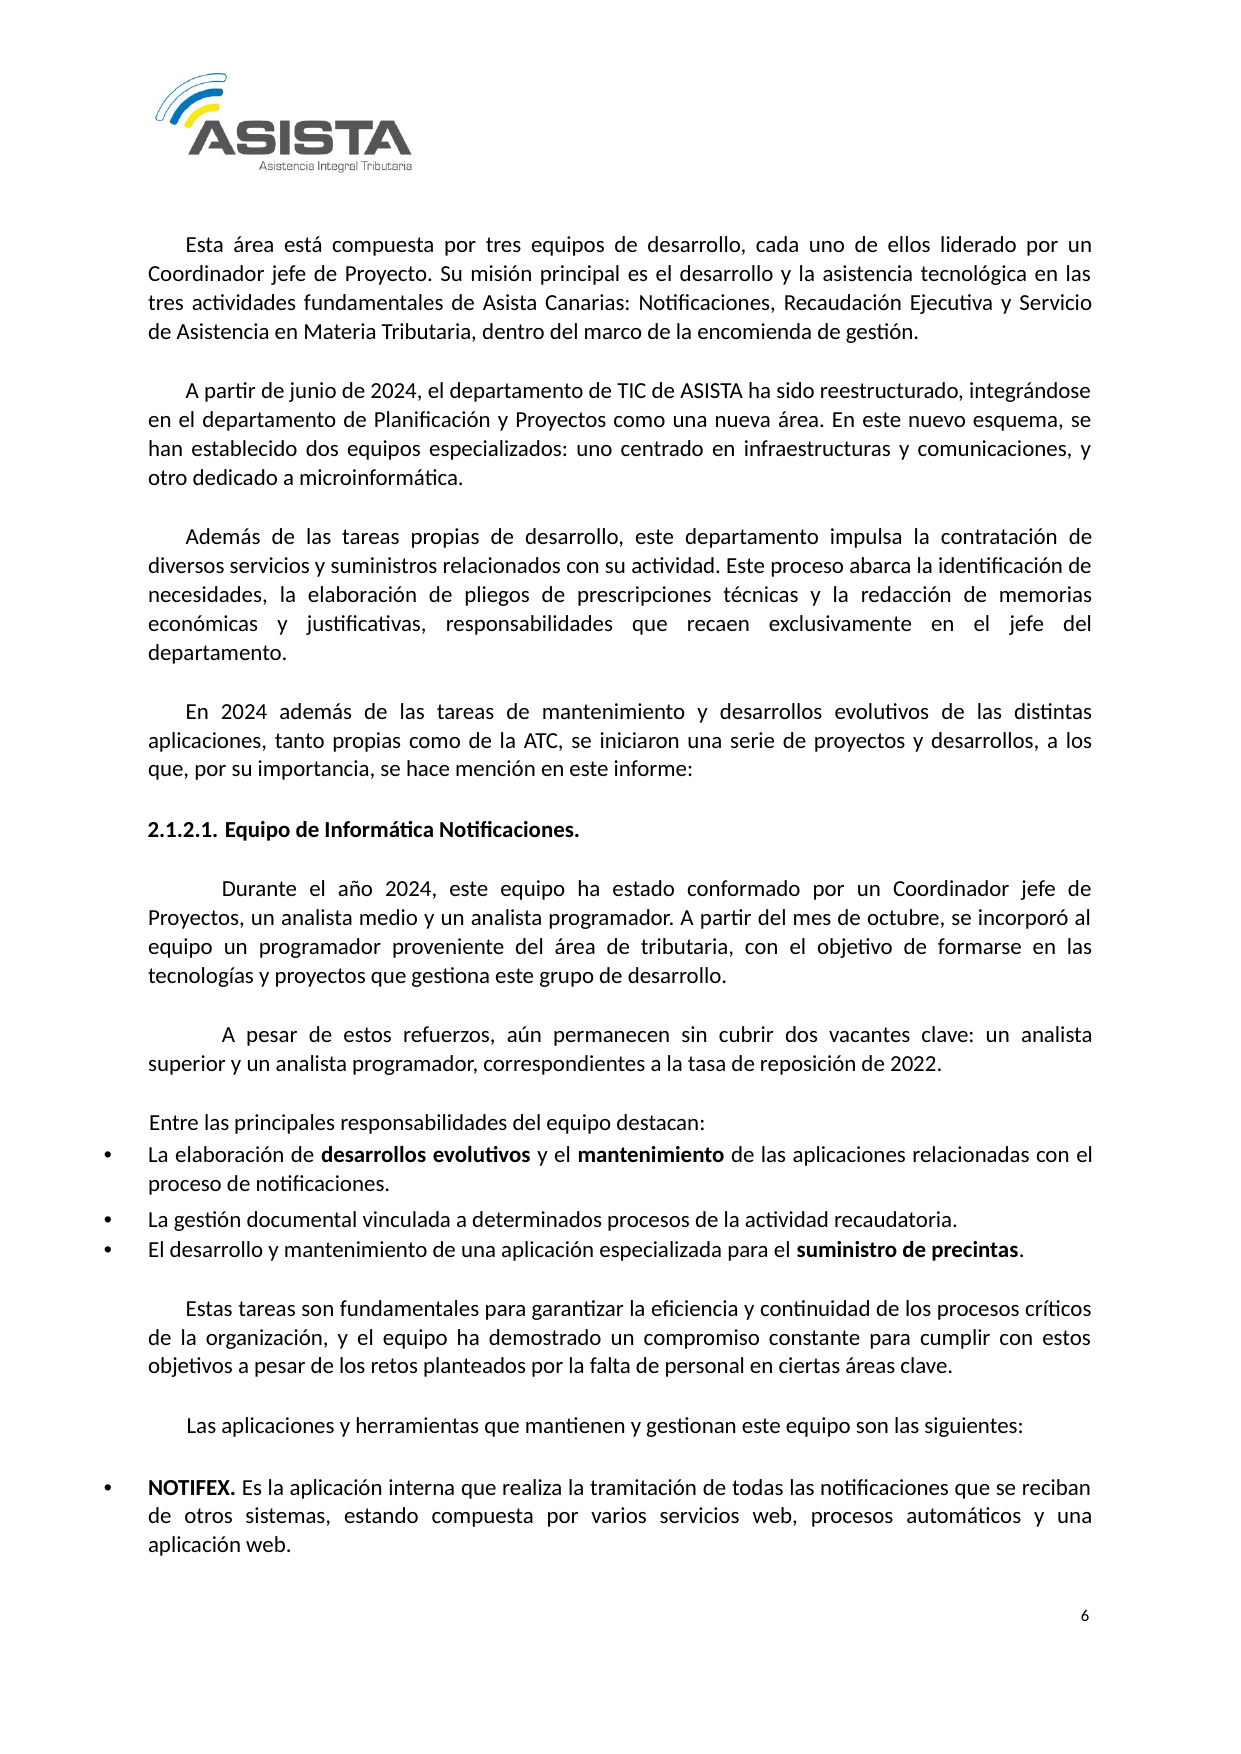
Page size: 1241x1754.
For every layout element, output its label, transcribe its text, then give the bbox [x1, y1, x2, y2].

list La elaboración de desarrollos evolutivos y el mantenimiento de las aplicaciones relacionadas con el proceso de notificaciones. [103, 1141, 1093, 1197]
text Esta área está compuesta por tres equipos de desarrollo, cada uno de ellos liderado por un Coordinador jefe de Proyecto. Su misión principal es el desarrollo y la asistencia tecnológica en las tres actividades fundamentales de Asista Canarias: Notificaciones, Recaudación Ejecutiva y Servicio de Asistencia en Materia Tributaria, dentro del marco de la encomienda de gestión. [148, 231, 1093, 345]
text A pesar de estos refuerzos, aún permanecen sin cubrir dos vacantes clave: un analista superior y un analista programador, correspondientes a la tasa de reposición de 2022. [148, 1020, 1093, 1077]
text A partir de junio de 2024, el departamento de TIC de ASISTA ha sido reestructurado, integrándose en el departamento de Planificación y Proyectos como una nueva área. En este nuevo esquema, se han establecido dos equipos especializados: uno centrado en infraestructuras y comunicaciones, y otro dedicado a microinformática. [148, 376, 1093, 491]
text 2.1.2.1. Equipo de Informática Notificaciones. [147, 815, 1093, 843]
text Durante el año 2024, este equipo ha estado conformado por un Coordinador jefe de Proyectos, un analista medio y un analista programador. A partir del mes de octubre, se incorporó al equipo un programador proveniente del área de tributaria, con el objetivo de formarse en las tecnologías y proyectos que gestiona este grupo de desarrollo. [148, 874, 1093, 989]
text Estas tareas son fundamentales para garantizar la eficiencia y continuidad de los procesos críticos de la organización, y el equipo ha demostrado un compromiso constante para cumplir con estos objetivos a pesar de los retos planteados por la falta de personal en ciertas áreas clave. [148, 1294, 1093, 1380]
list El desarrollo y mantenimiento de una aplicación especializada para el suministro de precintas. [103, 1235, 1093, 1263]
text Además de las tareas propias de desarrollo, este departamento impulsa la contratación de diversos servicios y suministros relacionados con su actividad. Este proceso abarca la identificación de necesidades, la elaboración de pliegos de prescripciones técnicas y la redacción de memorias económicas y justificativas, responsabilidades que recaen exclusivamente en el jefe del departamento. [148, 522, 1093, 666]
list La gestión documental vinculada a determinados procesos de la actividad recaudatoria. [103, 1205, 1093, 1233]
text Entre las principales responsabilidades del equipo destacan: [149, 1108, 1093, 1136]
list NOTIFEX. Es la aplicación interna que realiza la tramitación de todas las notificaciones que se reciban de otros sistemas, estando compuesta por varios servicios web, procesos automáticos y una aplicación web. [103, 1473, 1093, 1558]
text Las aplicaciones y herramientas que mantienen y gestionan este equipo son las siguientes: [186, 1411, 1093, 1439]
text En 2024 además de las tareas de mantenimiento y desarrollos evolutivos de las distintas aplicaciones, tanto propias como de la ATC, se iniciaron una serie de proyectos y desarrollos, a los que, por su importancia, se hace mención en este informe: [148, 697, 1093, 783]
